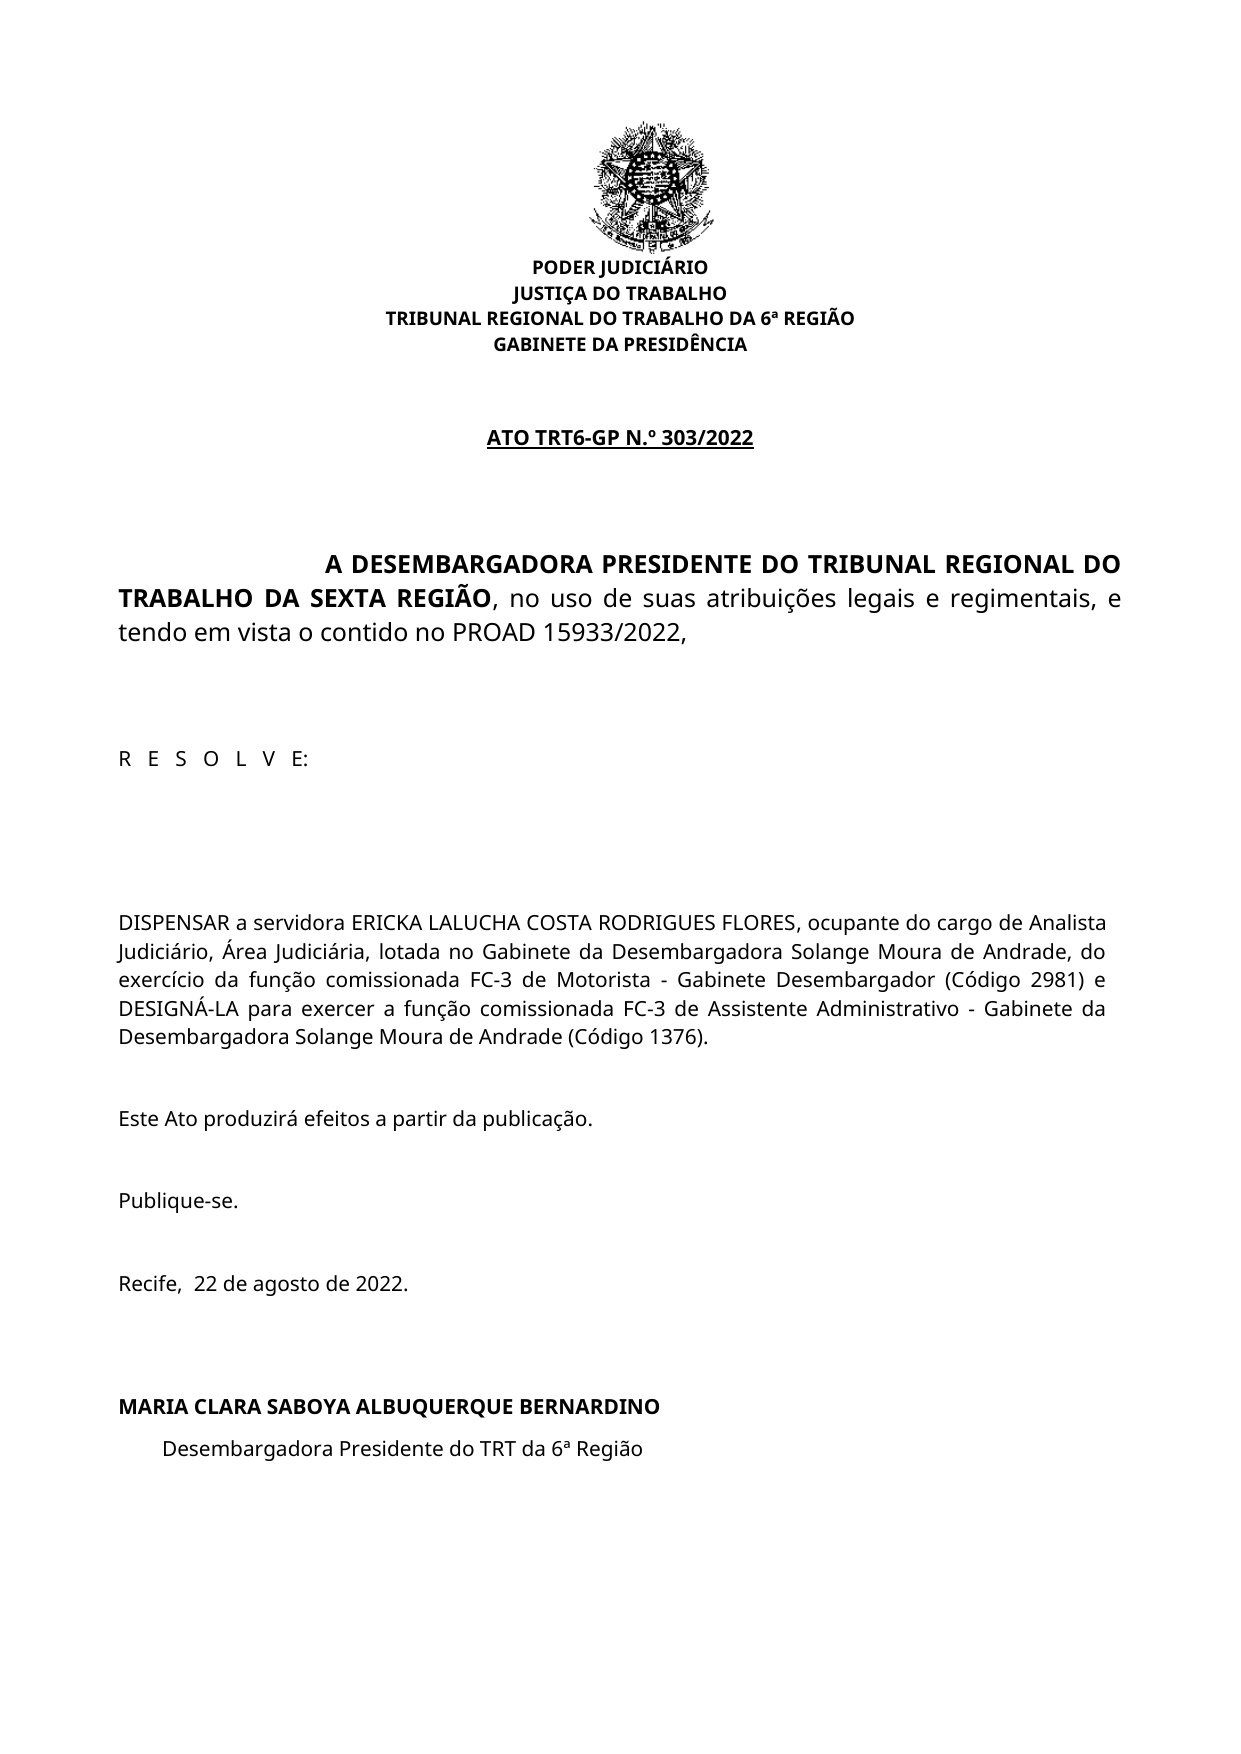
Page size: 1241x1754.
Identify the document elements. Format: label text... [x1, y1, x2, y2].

text MARIA CLARA SABOYA ALBUQUERQUE BERNARDINO [118, 1392, 1107, 1421]
text Recife, 22 de agosto de 2022. [118, 1269, 1107, 1297]
text R E S O L V E: [118, 744, 1107, 772]
text Desembargadora Presidente do TRT da 6ª Região [118, 1433, 1107, 1462]
text Publique-se. [118, 1186, 1107, 1215]
text ATO TRT6-GP N.º 303/2022 [118, 423, 1122, 451]
text A DESEMBARGADORA PRESIDENTE DO TRIBUNAL REGIONAL DO TRABALHO DA SEXTA REGIÃO, no uso de suas atribuições legais e regimentais, e tendo em vista o contido no PROAD 15933/2022, [118, 546, 1122, 649]
text TRIBUNAL REGIONAL DO TRABALHO DA 6ª REGIÃO [118, 306, 1122, 331]
picture [587, 118, 717, 255]
text GABINETE DA PRESIDÊNCIA [118, 331, 1122, 357]
subtitle JUSTIÇA DO TRABALHO [118, 280, 1122, 306]
text Este Ato produzirá efeitos a partir da publicação. [118, 1104, 1107, 1133]
text DISPENSAR a servidora ERICKA LALUCHA COSTA RODRIGUES FLORES, ocupante do cargo de Analista Judiciário, Área Judiciária, lotada no Gabinete da Desembargadora Solange Moura de Andrade, do exercício da função comissionada FC-3 de Motorista - Gabinete Desembargador (Código 2981) e DESIGNÁ-LA para exercer a função comissionada FC-3 de Assistente Administrativo - Gabinete da Desembargadora Solange Moura de Andrade (Código 1376). [118, 908, 1107, 1051]
text PODER JUDICIÁRIO [118, 254, 1122, 280]
